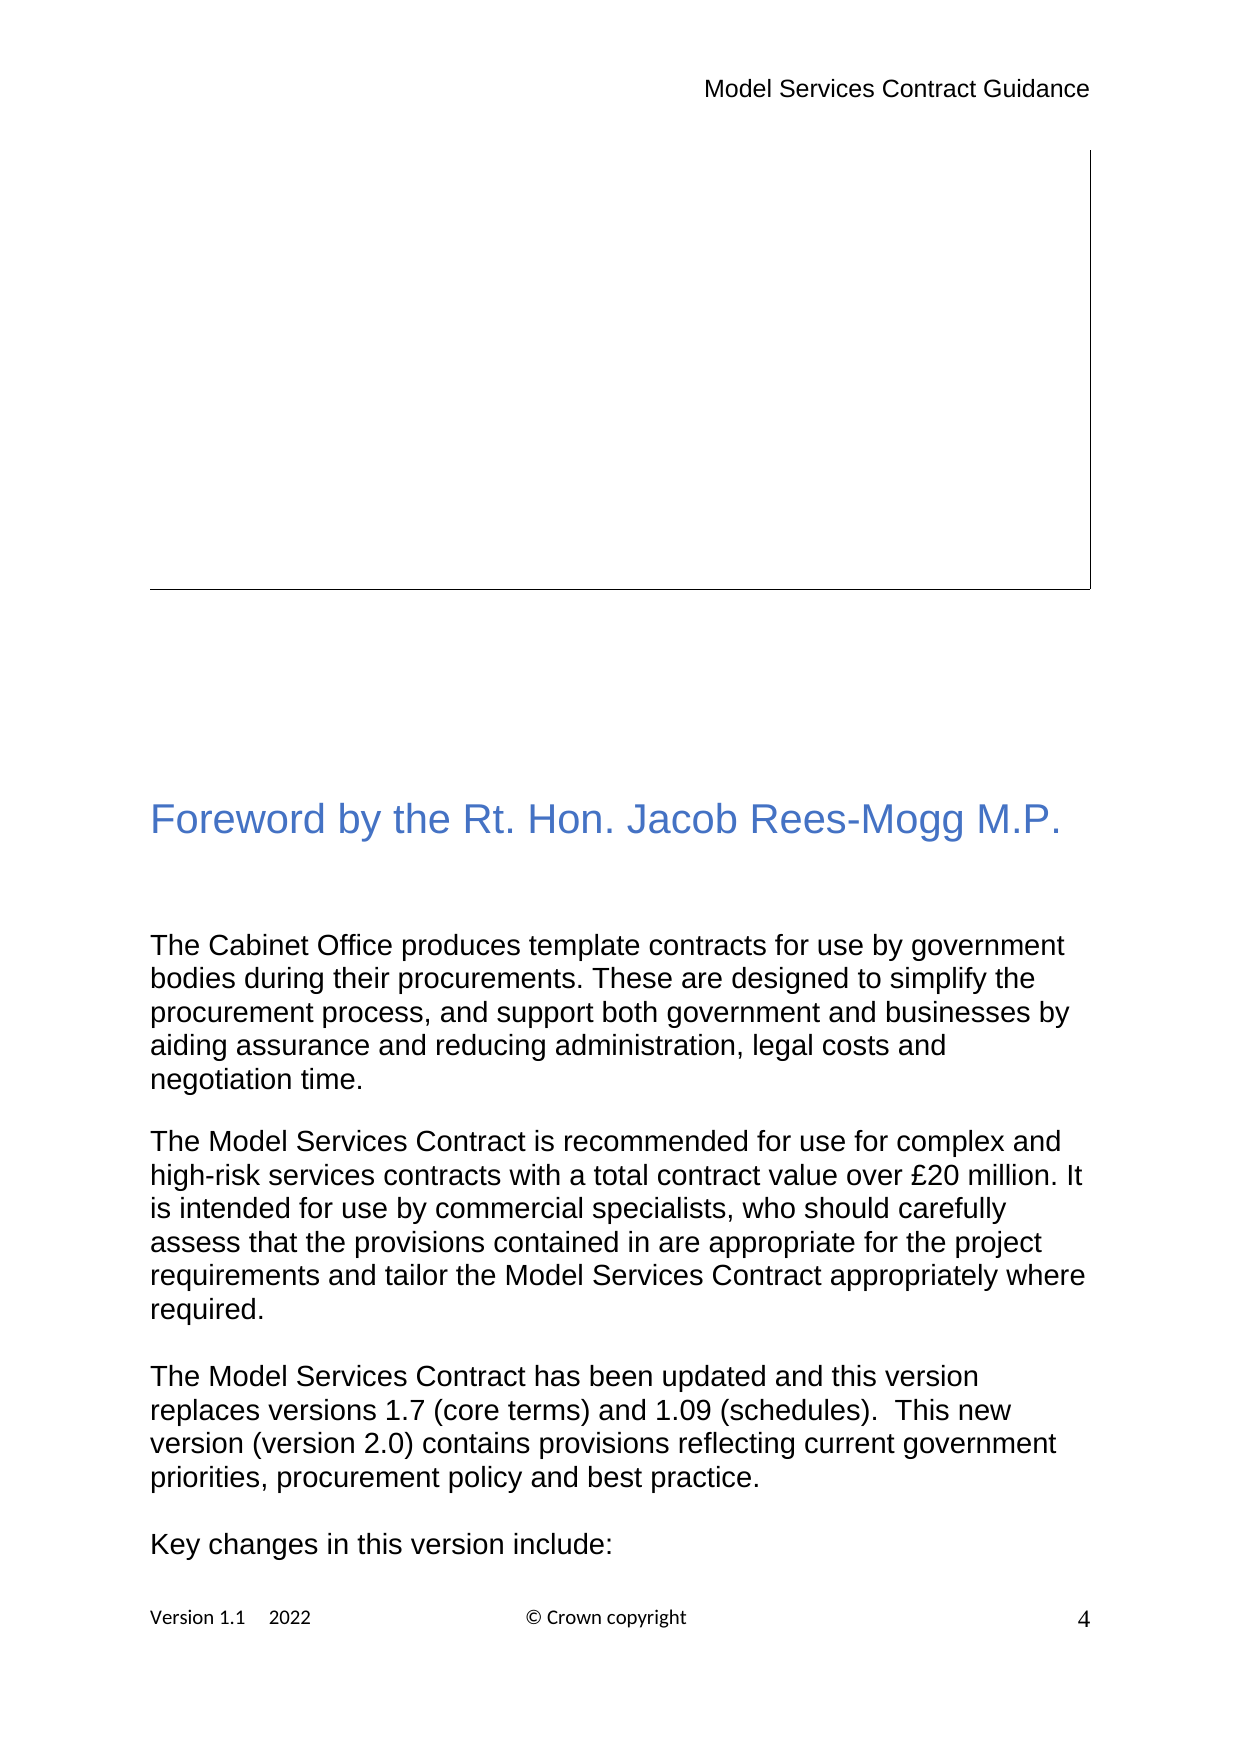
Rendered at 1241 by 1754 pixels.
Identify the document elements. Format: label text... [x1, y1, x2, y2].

text The Model Services Contract has been updated and this version replaces versions 1.7 (core terms) and 1.09 (schedules). This new version (version 2.0) contains provisions reflecting current government priorities, procurement policy and best practice. [150, 1359, 1090, 1493]
text The Model Services Contract is recommended for use for complex and high-risk services contracts with a total contract value over £20 million. It is intended for use by commercial specialists, who should carefully assess that the provisions contained in are appropriate for the project requirements and tailor the Model Services Contract appropriately where required. [150, 1124, 1090, 1326]
text Foreword by the Rt. Hon. Jacob Rees-Mogg M.P. [150, 794, 1090, 842]
text The Cabinet Office produces template contracts for use by government bodies during their procurements. These are designed to simplify the procurement process, and support both government and businesses by aiding assurance and reducing administration, legal costs and negotiation time. [150, 928, 1090, 1096]
text Key changes in this version include: [150, 1527, 1090, 1560]
